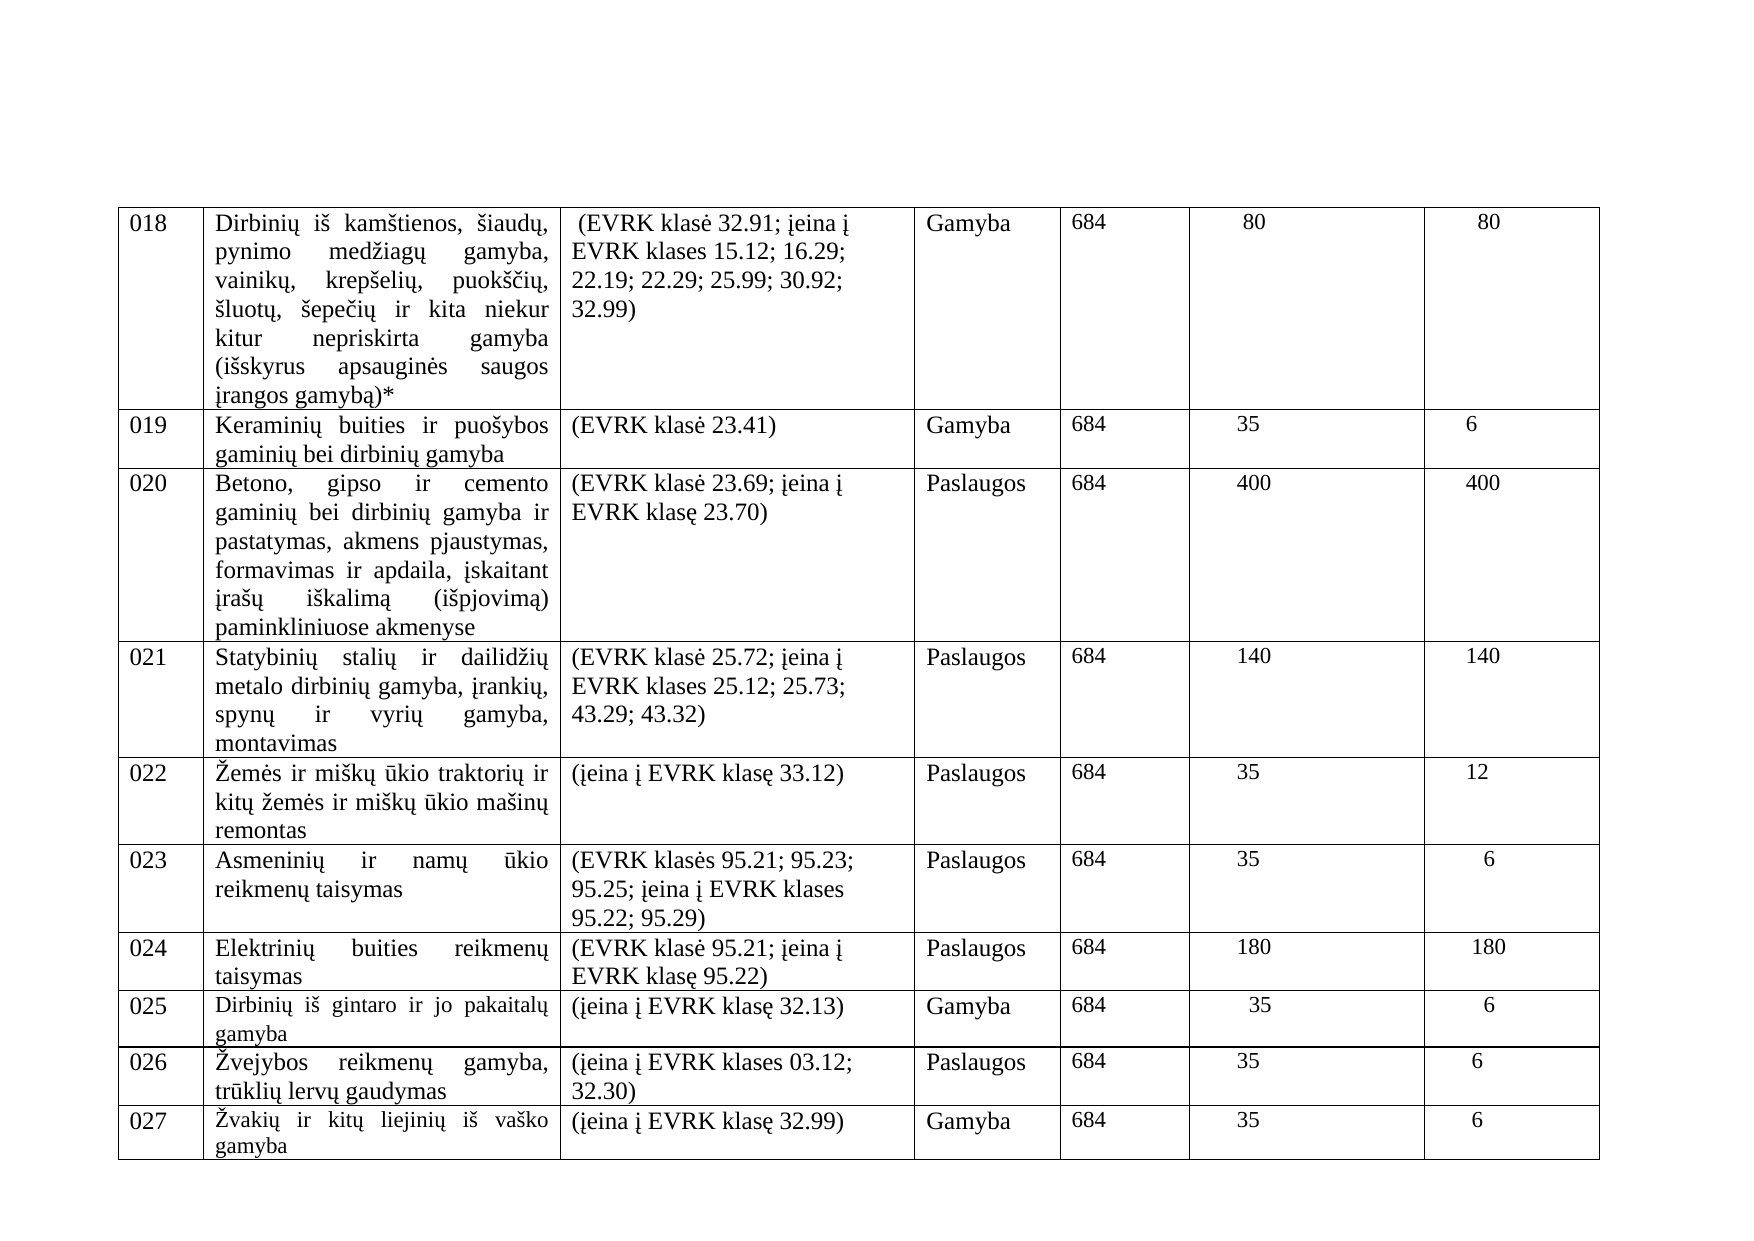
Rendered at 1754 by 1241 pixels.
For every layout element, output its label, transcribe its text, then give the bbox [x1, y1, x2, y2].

table_cell (įeina į EVRK klasę 33.12) [561, 758, 914, 844]
table_cell 180 [1425, 933, 1599, 990]
table_cell 80 [1425, 208, 1599, 409]
table_cell Elektrinių buities reikmenų taisymas [204, 933, 560, 990]
table_cell 6 [1425, 410, 1599, 467]
table_cell Žvakių ir kitų liejinių iš vaško gamyba [204, 1106, 560, 1159]
table_cell Žemės ir miškų ūkio traktorių ir kitų žemės ir miškų ūkio mašinų remontas [204, 758, 560, 844]
table_cell 35 [1190, 410, 1424, 467]
table_cell 6 [1425, 991, 1599, 1046]
table_cell 35 [1190, 991, 1424, 1046]
table_cell (EVRK klasė 95.21; įeina į EVRK klasę 95.22) [561, 933, 914, 990]
table_cell 400 [1425, 469, 1599, 641]
table_cell 684 [1061, 208, 1189, 409]
table_cell 400 [1190, 469, 1424, 641]
table_cell Asmeninių ir namų ūkio reikmenų taisymas [204, 845, 560, 932]
table_cell 6 [1425, 1048, 1599, 1105]
table_cell 35 [1190, 758, 1424, 844]
table_cell 35 [1190, 845, 1424, 932]
table_cell Žvejybos reikmenų gamyba, trūklių lervų gaudymas [204, 1048, 560, 1105]
table_cell (EVRK klasė 25.72; įeina į EVRK klases 25.12; 25.73; 43.29; 43.32) [561, 642, 914, 757]
table_cell Keraminių buities ir puošybos gaminių bei dirbinių gamyba [204, 410, 560, 467]
table_cell (EVRK klasė 23.41) [561, 410, 914, 467]
table_cell 019 [119, 410, 203, 467]
table_cell Gamyba [915, 991, 1060, 1046]
table_cell (EVRK klasė 32.91; įeina į EVRK klases 15.12; 16.29; 22.19; 22.29; 25.99; 30.92; 32.99) [561, 208, 914, 409]
table_cell Gamyba [915, 1106, 1060, 1159]
table_cell 023 [119, 845, 203, 932]
table_cell 12 [1425, 758, 1599, 844]
table_cell 021 [119, 642, 203, 757]
table_cell 140 [1190, 642, 1424, 757]
table_cell Paslaugos [915, 845, 1060, 932]
table_cell 684 [1061, 642, 1189, 757]
table_cell 684 [1061, 845, 1189, 932]
table_cell Paslaugos [915, 642, 1060, 757]
table_cell (įeina į EVRK klases 03.12; 32.30) [561, 1048, 914, 1105]
table_cell 024 [119, 933, 203, 990]
table_cell Dirbinių iš gintaro ir jo pakaitalų gamyba [204, 991, 560, 1046]
table_cell (EVRK klasės 95.21; 95.23; 95.25; įeina į EVRK klases 95.22; 95.29) [561, 845, 914, 932]
table_cell 180 [1190, 933, 1424, 990]
table_cell Paslaugos [915, 1048, 1060, 1105]
table_cell 684 [1061, 933, 1189, 990]
table_cell 026 [119, 1048, 203, 1105]
table_cell (EVRK klasė 23.69; įeina į EVRK klasę 23.70) [561, 469, 914, 641]
table_cell 684 [1061, 758, 1189, 844]
table_cell Paslaugos [915, 933, 1060, 990]
table_cell 684 [1061, 469, 1189, 641]
table_cell 025 [119, 991, 203, 1046]
table_cell 684 [1061, 991, 1189, 1046]
table_cell 6 [1425, 1106, 1599, 1159]
table_cell 684 [1061, 410, 1189, 467]
table_cell 020 [119, 469, 203, 641]
table_cell Paslaugos [915, 758, 1060, 844]
table_cell 018 [119, 208, 203, 409]
table_cell 027 [119, 1106, 203, 1159]
table_cell 80 [1190, 208, 1424, 409]
table_cell Dirbinių iš kamštienos, šiaudų, pynimo medžiagų gamyba, vainikų, krepšelių, puokščių, šluotų, šepečių ir kita niekur kitur nepriskirta gamyba (išskyrus apsauginės saugos įrangos gamybą)* [204, 208, 560, 409]
table_cell 684 [1061, 1048, 1189, 1105]
table_cell Statybinių stalių ir dailidžių metalo dirbinių gamyba, įrankių, spynų ir vyrių gamyba, montavimas [204, 642, 560, 757]
table_cell 35 [1190, 1106, 1424, 1159]
table_cell Gamyba [915, 208, 1060, 409]
table_cell Gamyba [915, 410, 1060, 467]
table_cell 35 [1190, 1048, 1424, 1105]
table_cell 022 [119, 758, 203, 844]
table_cell Betono, gipso ir cemento gaminių bei dirbinių gamyba ir pastatymas, akmens pjaustymas, formavimas ir apdaila, įskaitant įrašų iškalimą (išpjovimą) paminkliniuose akmenyse [204, 469, 560, 641]
table_cell 6 [1425, 845, 1599, 932]
table_cell 140 [1425, 642, 1599, 757]
table_cell 684 [1061, 1106, 1189, 1159]
table_cell (įeina į EVRK klasę 32.13) [561, 991, 914, 1046]
table_cell (įeina į EVRK klasę 32.99) [561, 1106, 914, 1159]
table_cell Paslaugos [915, 469, 1060, 641]
